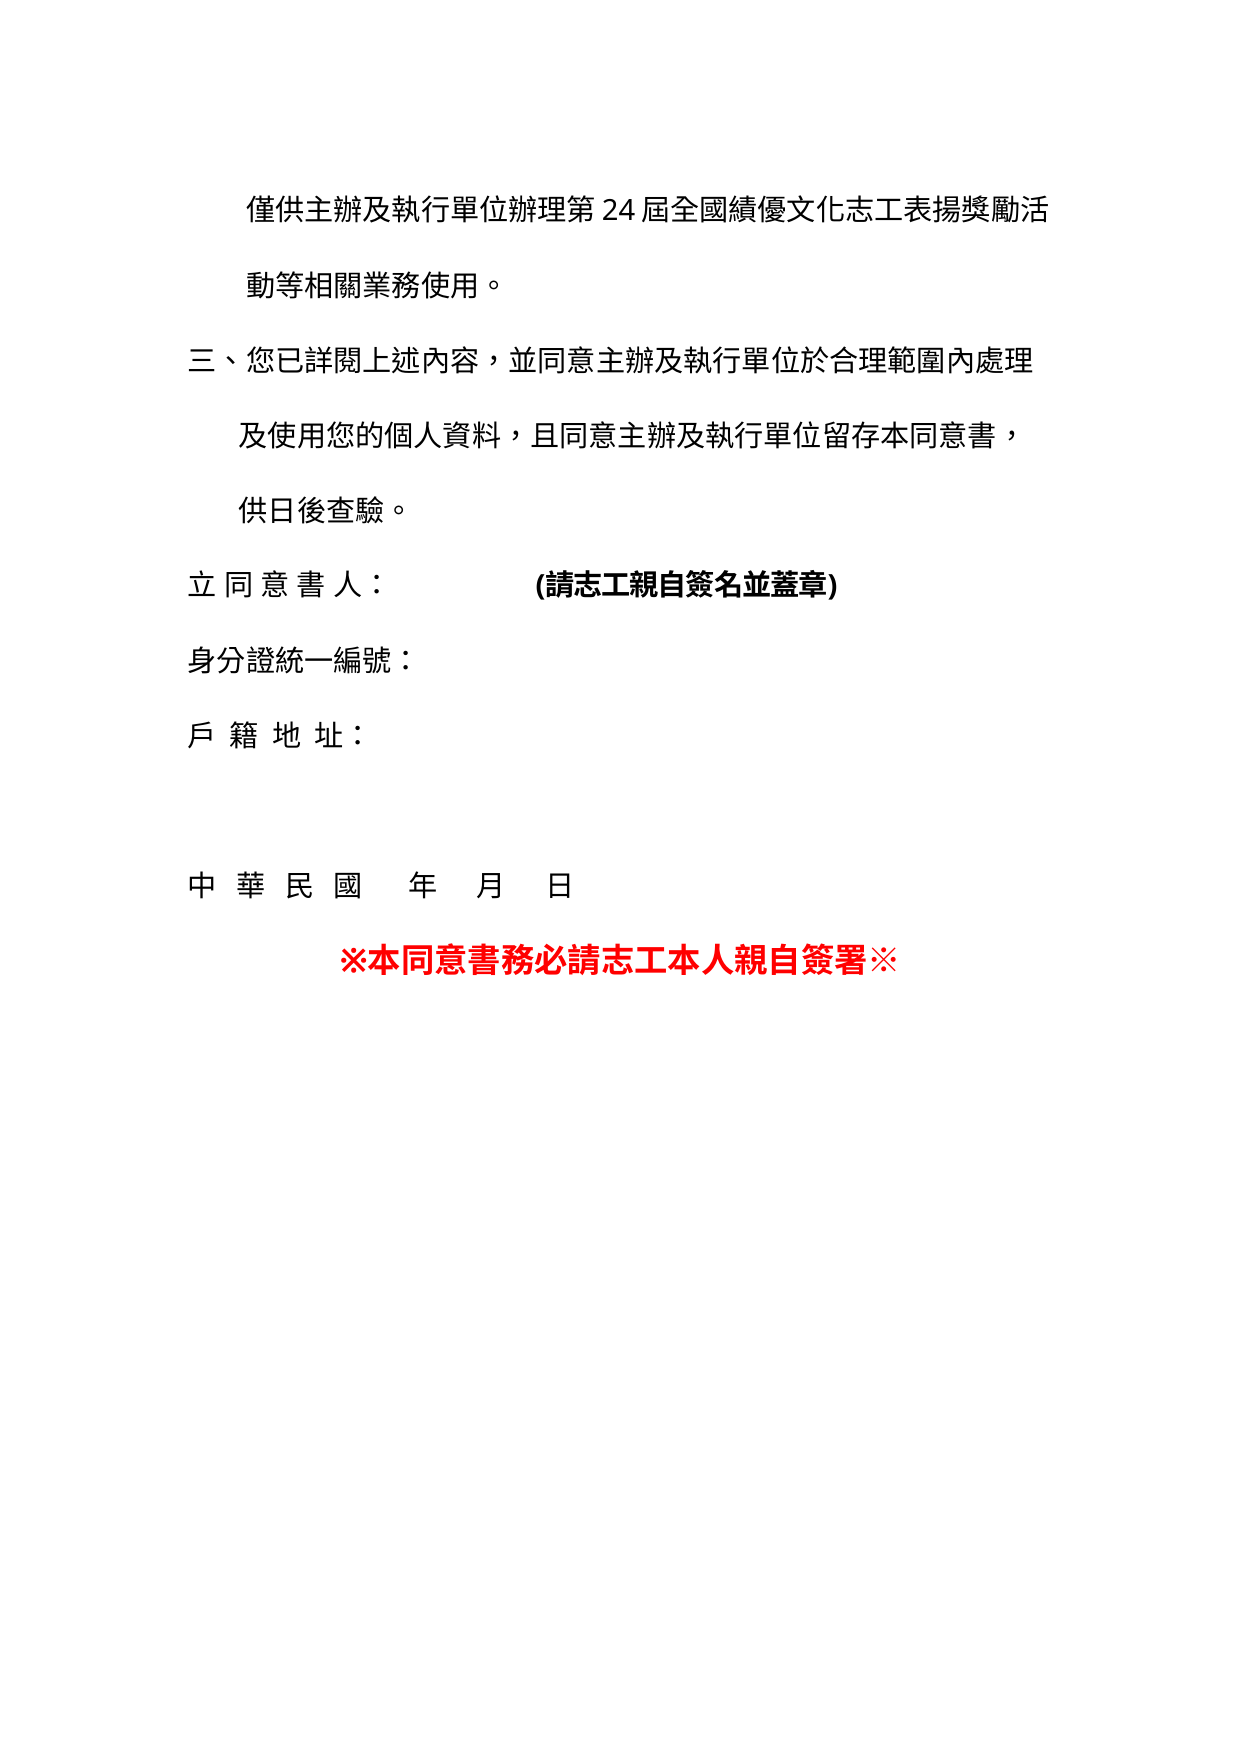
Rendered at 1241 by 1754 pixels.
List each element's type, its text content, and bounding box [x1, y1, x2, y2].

text 戶 籍 地 址： [187, 689, 1053, 764]
text 立同意書人： (請志工親自簽名並蓋章) [187, 539, 1053, 614]
text ※本同意書務必請志工本人親自簽署※ [187, 914, 1053, 989]
text 僅供主辦及執行單位辦理第24屆全國績優文化志工表揚獎勵活動等相關業務使用。 [246, 164, 1053, 314]
text 中 華 民 國 年 月 日 [187, 839, 1008, 914]
text 三、您已詳閱上述內容，並同意主辦及執行單位於合理範圍內處理及使用您的個人資料，且同意主辦及執行單位留存本同意書，供日後查驗。 [187, 314, 1053, 539]
text 身分證統一編號： [187, 614, 1053, 689]
